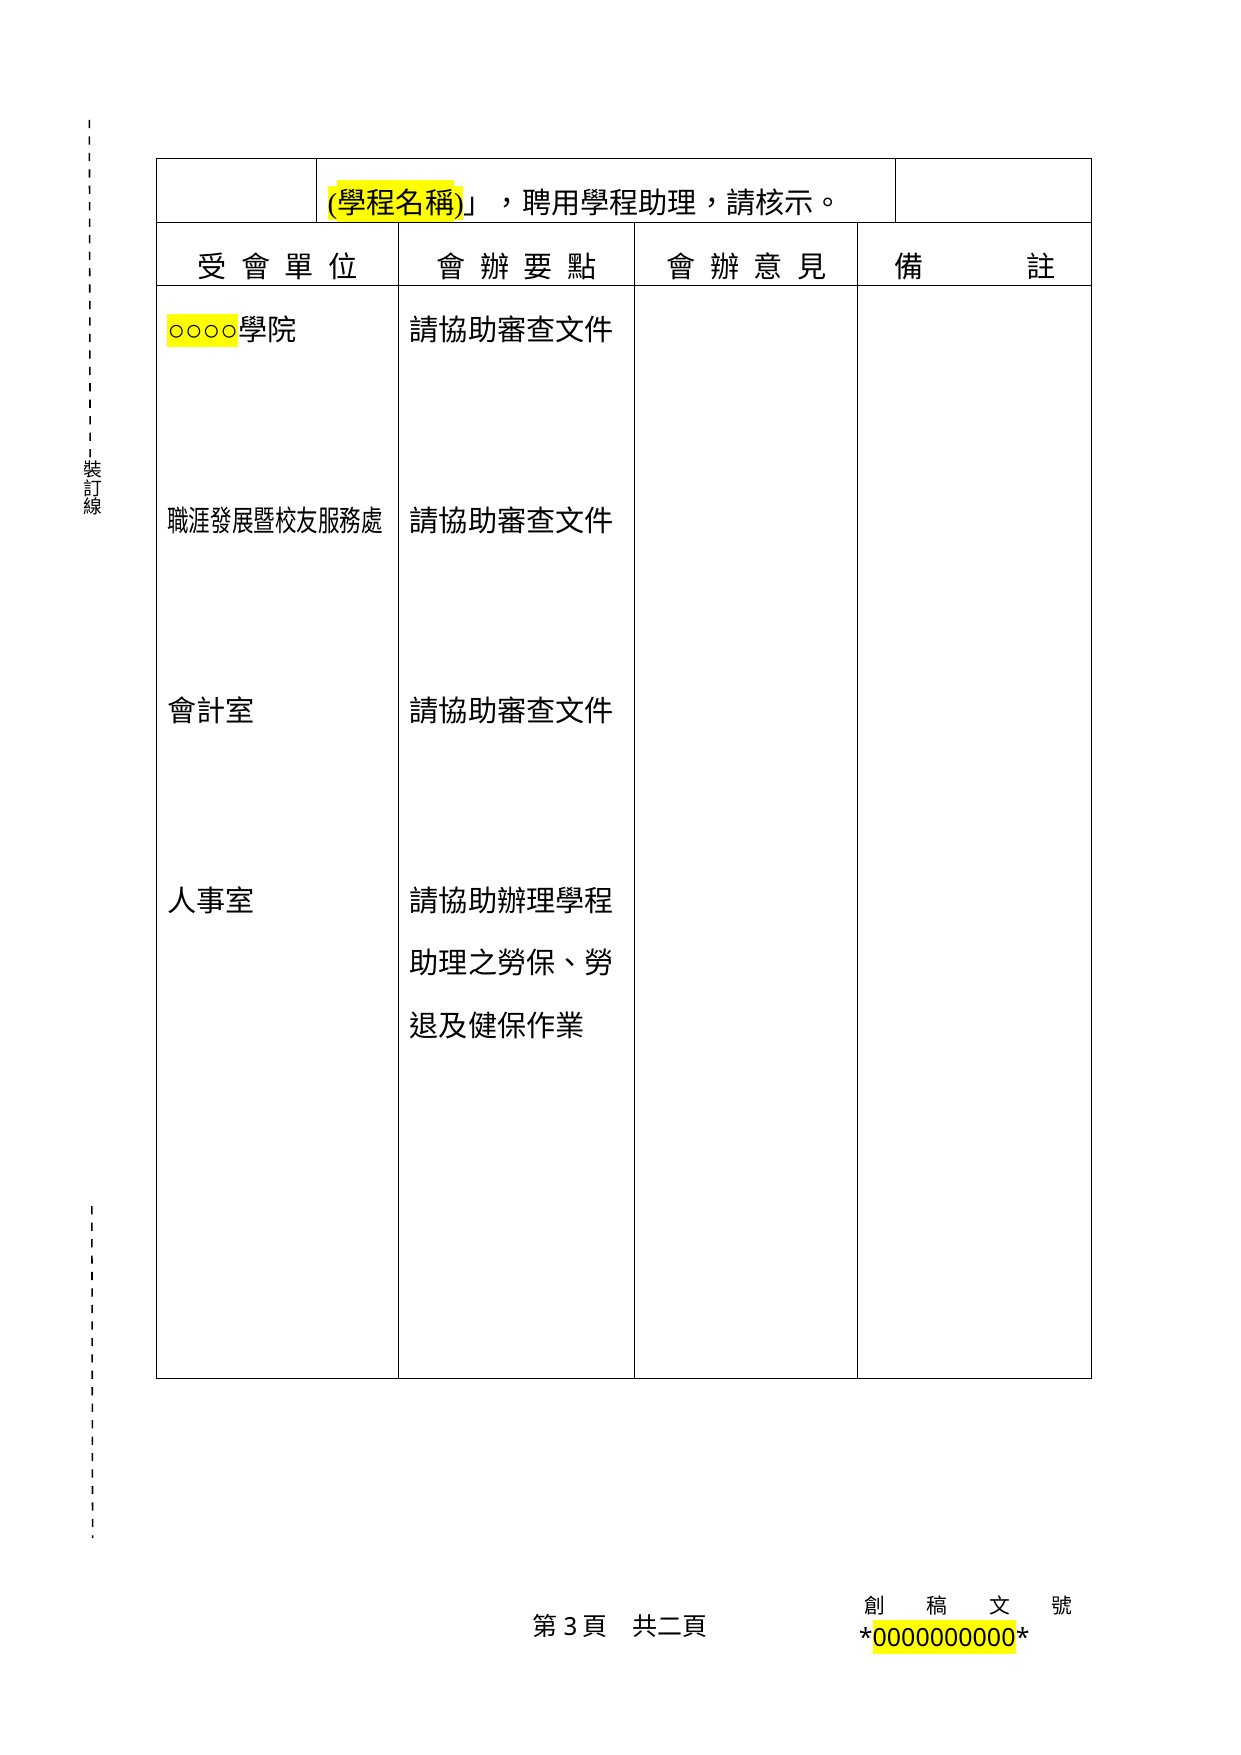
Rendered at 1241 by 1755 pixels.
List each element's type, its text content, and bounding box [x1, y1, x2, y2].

table_cell 受 會 單 位 [157, 223, 398, 285]
table_cell 備 註 [858, 223, 1091, 285]
table_cell [896, 159, 1091, 222]
table_cell 請協助審查文件 請協助審查文件 請協助審查文件 請協助辦理學程助理之勞保、勞退及健保作業 [399, 286, 634, 1378]
table_cell 會 辦 意 見 [635, 223, 857, 285]
table_cell 會 辦 要 點 [399, 223, 634, 285]
table_cell [635, 286, 857, 1378]
table_cell ○○○○學院 職涯發展暨校友服務處 會計室 人事室 [157, 286, 398, 1378]
table_cell [858, 286, 1091, 1378]
table_cell (學程名稱)」，聘用學程助理，請核示。 [317, 159, 895, 222]
table_cell [157, 159, 316, 222]
